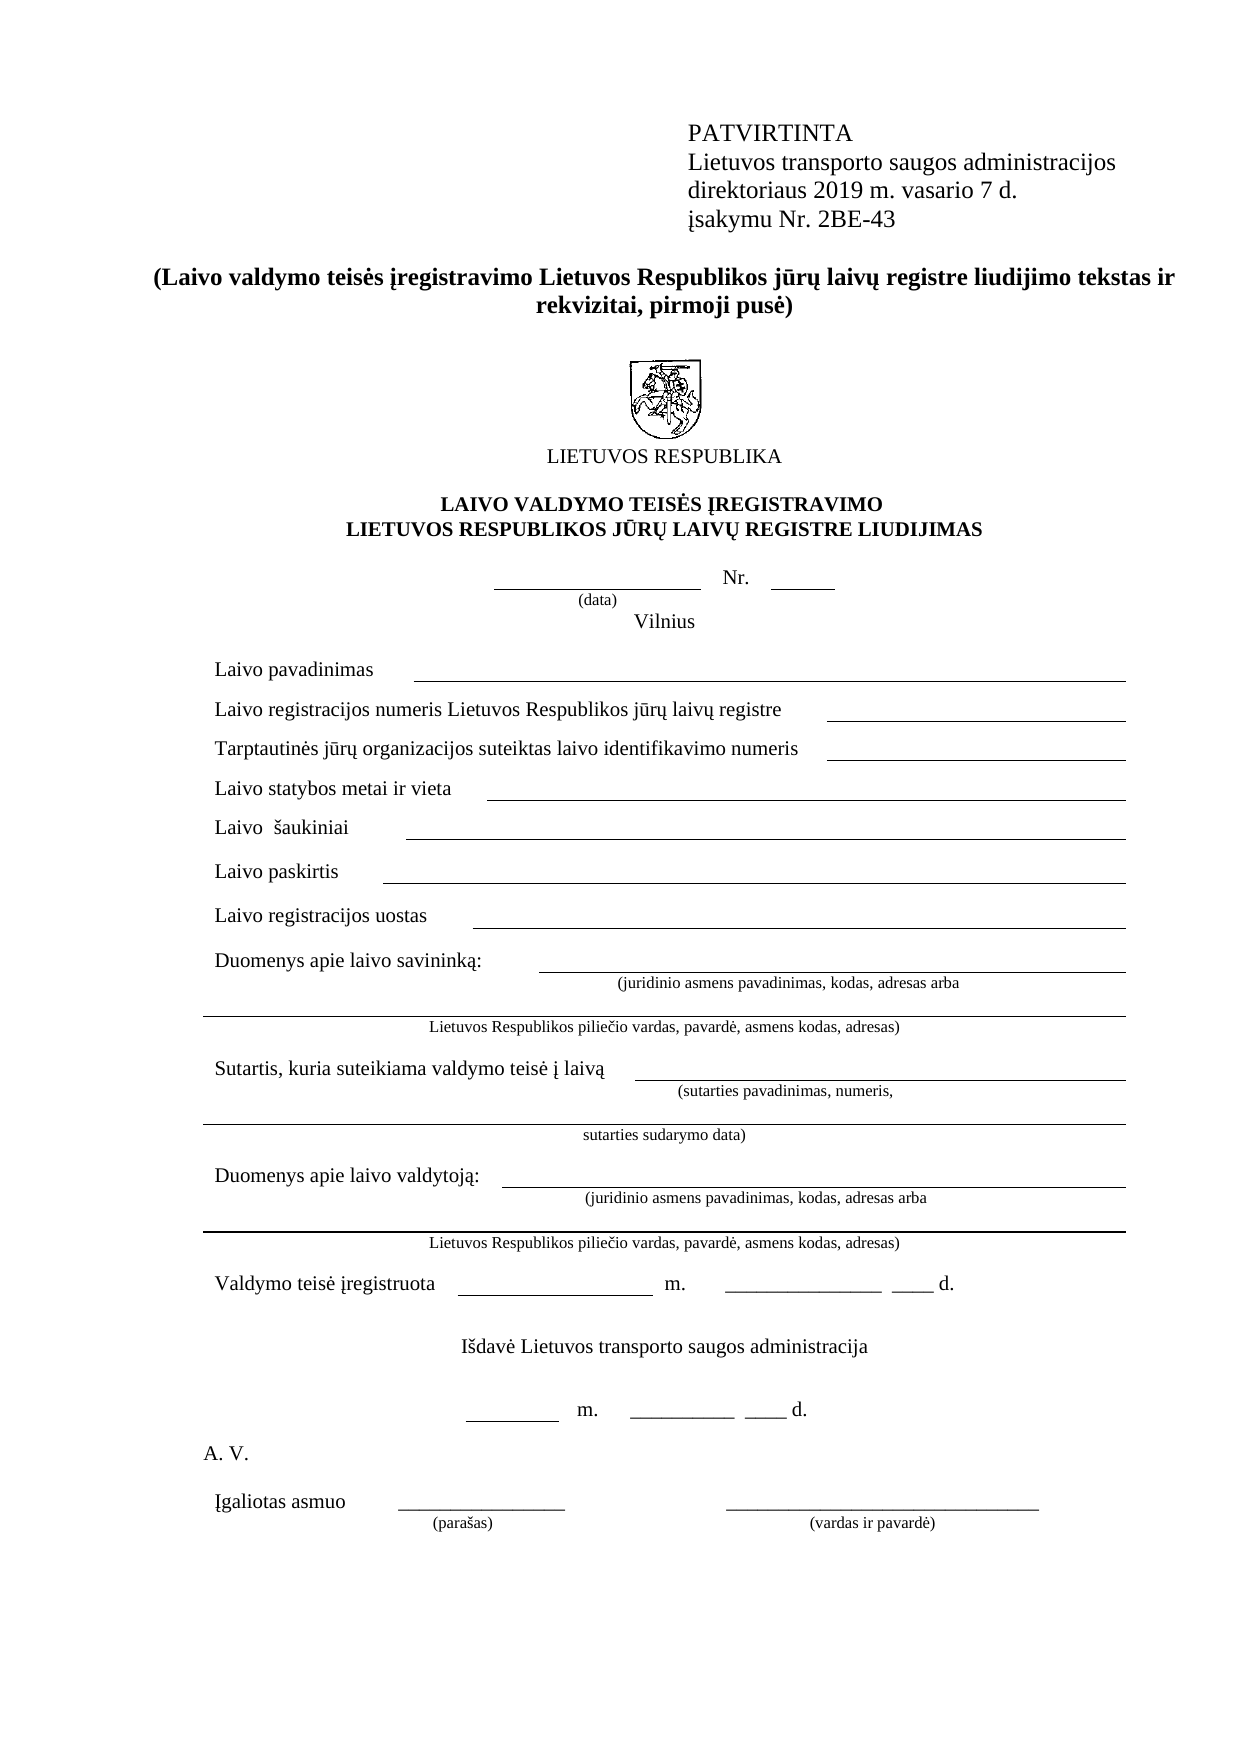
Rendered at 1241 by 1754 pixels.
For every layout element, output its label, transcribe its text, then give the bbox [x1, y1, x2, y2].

table_header [466, 1397, 559, 1421]
table_header Tarptautinės jūrų organizacijos suteiktas laivo identifikavimo numeris [203, 736, 827, 760]
table_header Sutartis, kuria suteikiama valdymo teisė į laivą [203, 1055, 635, 1079]
table_header [414, 657, 1126, 681]
table_header Laivo šaukiniai [203, 815, 406, 839]
table_header Duomenys apie laivo valdytoją: [203, 1163, 502, 1187]
table_header Laivo pavadinimas [203, 657, 413, 681]
table_header [827, 696, 1126, 721]
table_header [822, 1397, 863, 1421]
table_header Laivo registracijos uostas [203, 904, 472, 927]
table_header [972, 1271, 1066, 1295]
table_cell (data) [494, 590, 701, 609]
table_header Įgaliotas asmuo [203, 1489, 387, 1513]
table_header [771, 565, 834, 589]
table_cell [771, 590, 834, 609]
table_header Laivo statybos metai ir vieta [203, 775, 487, 799]
table_header Laivo paskirtis [203, 859, 383, 883]
table_header m. [653, 1271, 714, 1295]
table_header _______________ ____ d. [714, 1271, 972, 1295]
table_header Laivo registracijos numeris Lietuvos Respublikos jūrų laivų registre [203, 696, 827, 721]
table_header [487, 775, 1126, 799]
table_header [383, 859, 1126, 883]
table_header Duomenys apie laivo savininką: [203, 948, 539, 972]
table_header [203, 992, 1126, 1016]
text Lietuvos transporto saugos administracijos [688, 147, 1181, 176]
table_header [635, 1055, 1126, 1079]
table_header [473, 904, 1126, 927]
table_header [539, 948, 1126, 972]
table_header Nr. [701, 565, 771, 589]
text įsakymu Nr. 2BE-43 [688, 204, 1181, 233]
table_header [203, 1208, 1126, 1231]
table_header [458, 1271, 653, 1295]
table_cell [701, 589, 771, 609]
table_header [494, 565, 701, 589]
text PATVIRTINTA [688, 118, 1181, 147]
text (Laivo valdymo teisės įregistravimo Lietuvos Respublikos jūrų laivų registre liudijimo tekstas ir rekvizitai, pirmoji pusė) [148, 262, 1181, 319]
table_header LIETUVOS RESPUBLIKA LAIVO VALDYMO TEISĖS ĮREGISTRAVIMO LIETUVOS RESPUBLIKOS JŪRŲ LAIVŲ REGISTRE LIUDIJIMAS Vilnius (juridinio asmens pavadinimas, kodas, adresas arba Lietuvos Respublikos piliečio vardas, pavardė, asmens kodas, adresas) (sutarties pavadinimas, numeris, sutarties sudarymo data) (juridinio asmens pavadinimas, kodas, adresas arba Lietuvos Respublikos piliečio vardas, pavardė, asmens kodas, adresas) Išdavė Lietuvos transporto saugos administracija A. V. (parašas) (vardas ir pavardė) [192, 336, 1137, 1580]
text direktoriaus 2019 m. vasario 7 d. [688, 176, 1181, 204]
table_header m. [559, 1397, 616, 1421]
table_header ________________ ______________________________ [387, 1489, 1126, 1513]
table_header [203, 1100, 1126, 1124]
table_header [502, 1163, 1126, 1187]
table_header [406, 815, 1126, 839]
table_header Valdymo teisė įregistruota [203, 1271, 458, 1295]
table_header __________ ____ d. [616, 1397, 822, 1421]
table_header [827, 736, 1126, 760]
